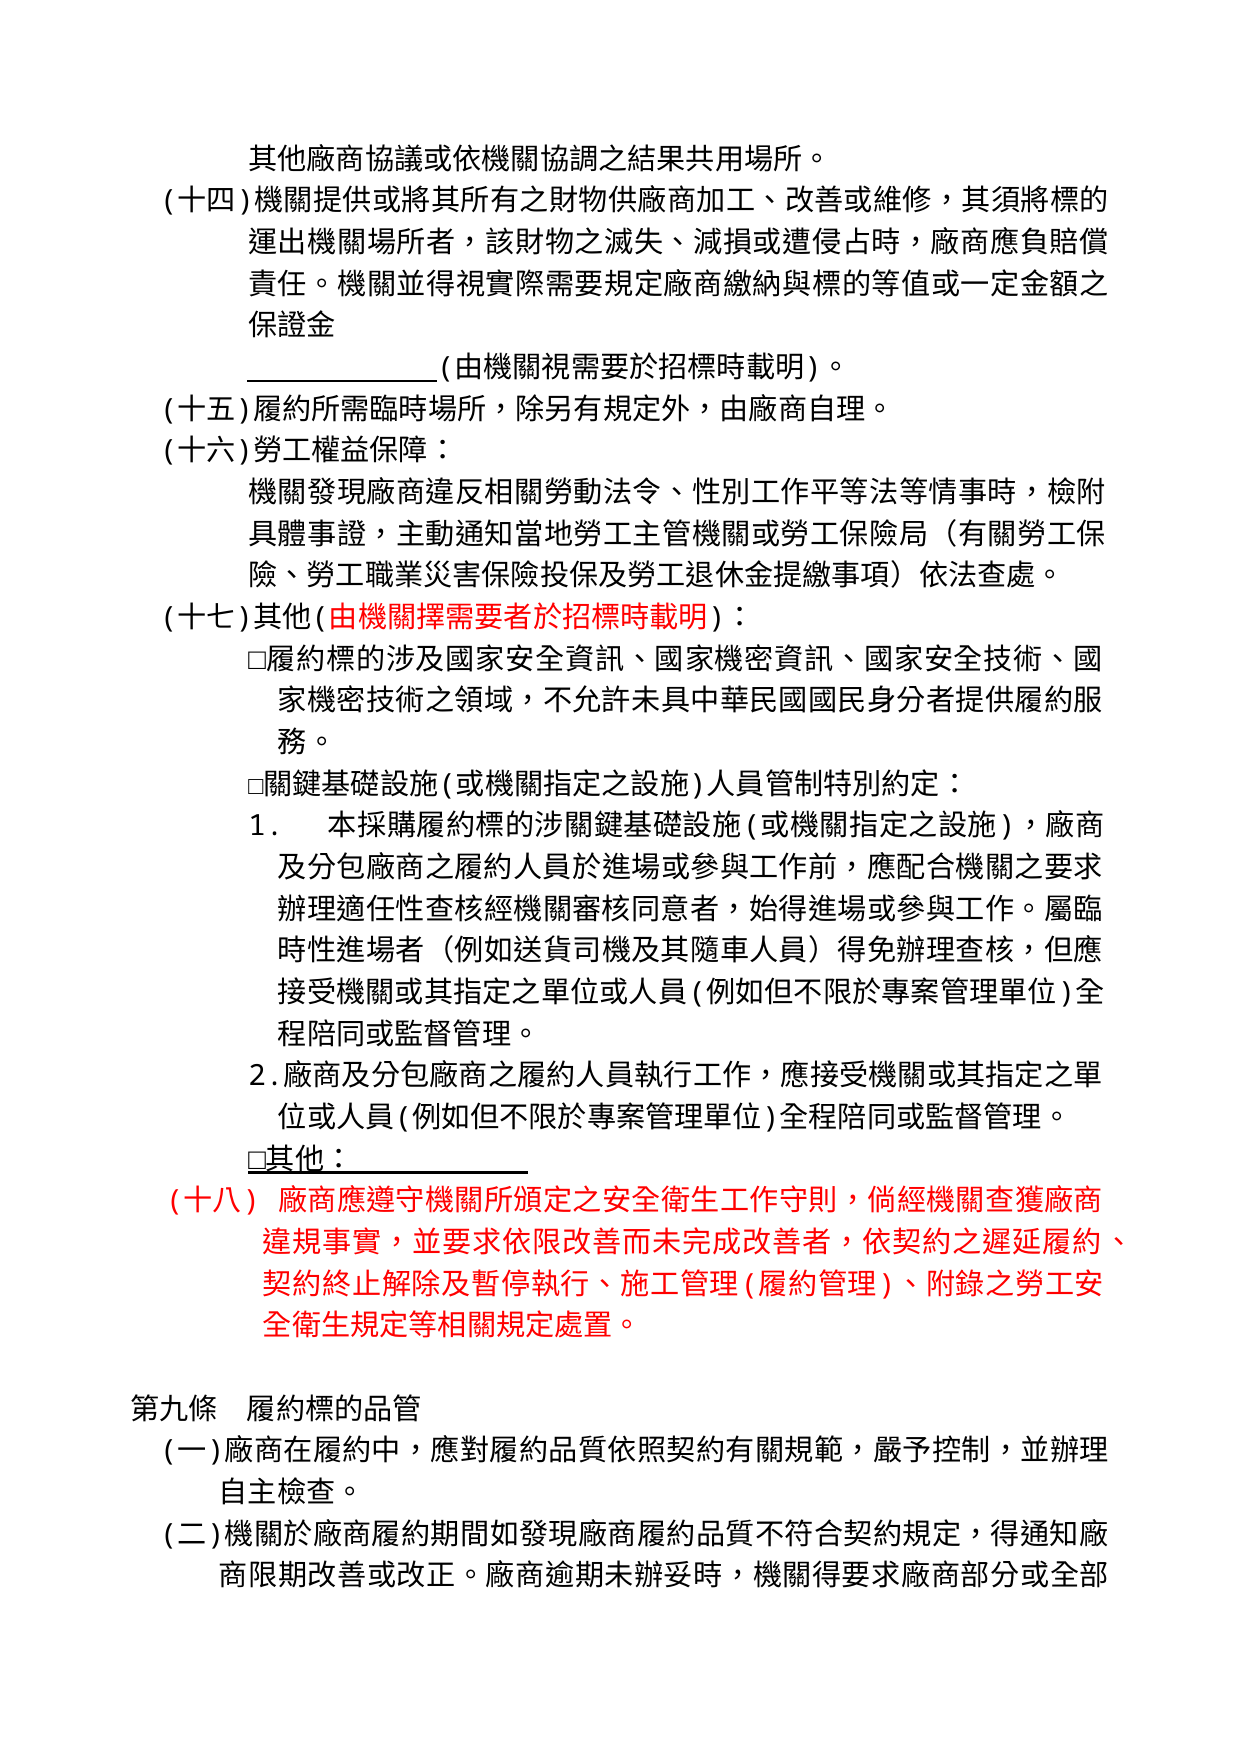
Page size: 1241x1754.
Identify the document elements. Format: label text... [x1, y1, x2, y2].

text (十六)勞工權益保障： [159, 427, 1110, 469]
text □其他： [248, 1136, 1104, 1177]
text (一)廠商在履約中，應對履約品質依照契約有關規範，嚴予控制，並辦理自主檢查。 [159, 1427, 1110, 1511]
text (十七)其他(由機關擇需要者於招標時載明)： [159, 594, 1110, 636]
text (十五)履約所需臨時場所，除另有規定外，由廠商自理。 [159, 386, 1110, 427]
text (由機關視需要於招標時載明)。 [159, 344, 1110, 386]
text (二)機關於廠商履約期間如發現廠商履約品質不符合契約規定，得通知廠商限期改善或改正。廠商逾期未辦妥時，機關得要求廠商部分或全部 [159, 1511, 1110, 1594]
text □關鍵基礎設施(或機關指定之設施)人員管制特別約定： [248, 761, 1104, 802]
text 機關發現廠商違反相關勞動法令、性別工作平等法等情事時，檢附具體事證，主動通知當地勞工主管機關或勞工保險局（有關勞工保險、勞工職業災害保險投保及勞工退休金提繳事項）依法查處。 [248, 469, 1108, 594]
text 1. 本採購履約標的涉關鍵基礎設施(或機關指定之設施)，廠商及分包廠商之履約人員於進場或參與工作前，應配合機關之要求辦理適任性查核經機關審核同意者，始得進場或參與工作。屬臨時性進場者（例如送貨司機及其隨車人員）得免辦理查核，但應接受機關或其指定之單位或人員(例如但不限於專案管理單位)全程陪同或監督管理。 [248, 802, 1104, 1052]
text 2.廠商及分包廠商之履約人員執行工作，應接受機關或其指定之單位或人員(例如但不限於專案管理單位)全程陪同或監督管理。 [248, 1052, 1104, 1136]
text □履約標的涉及國家安全資訊、國家機密資訊、國家安全技術、國家機密技術之領域，不允許未具中華民國國民身分者提供履約服務。 [248, 636, 1104, 761]
text (十八) 廠商應遵守機關所頒定之安全衛生工作守則，倘經機關查獲廠商違規事實，並要求依限改善而未完成改善者，依契約之遲延履約、契約終止解除及暫停執行、施工管理(履約管理)、附錄之勞工安全衛生規定等相關規定處置。 [130, 1177, 1104, 1344]
text 第九條 履約標的品管 [130, 1386, 1110, 1427]
text (十四)機關提供或將其所有之財物供廠商加工、改善或維修，其須將標的運出機關場所者，該財物之滅失、減損或遭侵占時，廠商應負賠償責任。機關並得視實際需要規定廠商繳納與標的等值或一定金額之保證金 [159, 177, 1110, 344]
text 其他廠商協議或依機關協調之結果共用場所。 [159, 136, 1110, 177]
